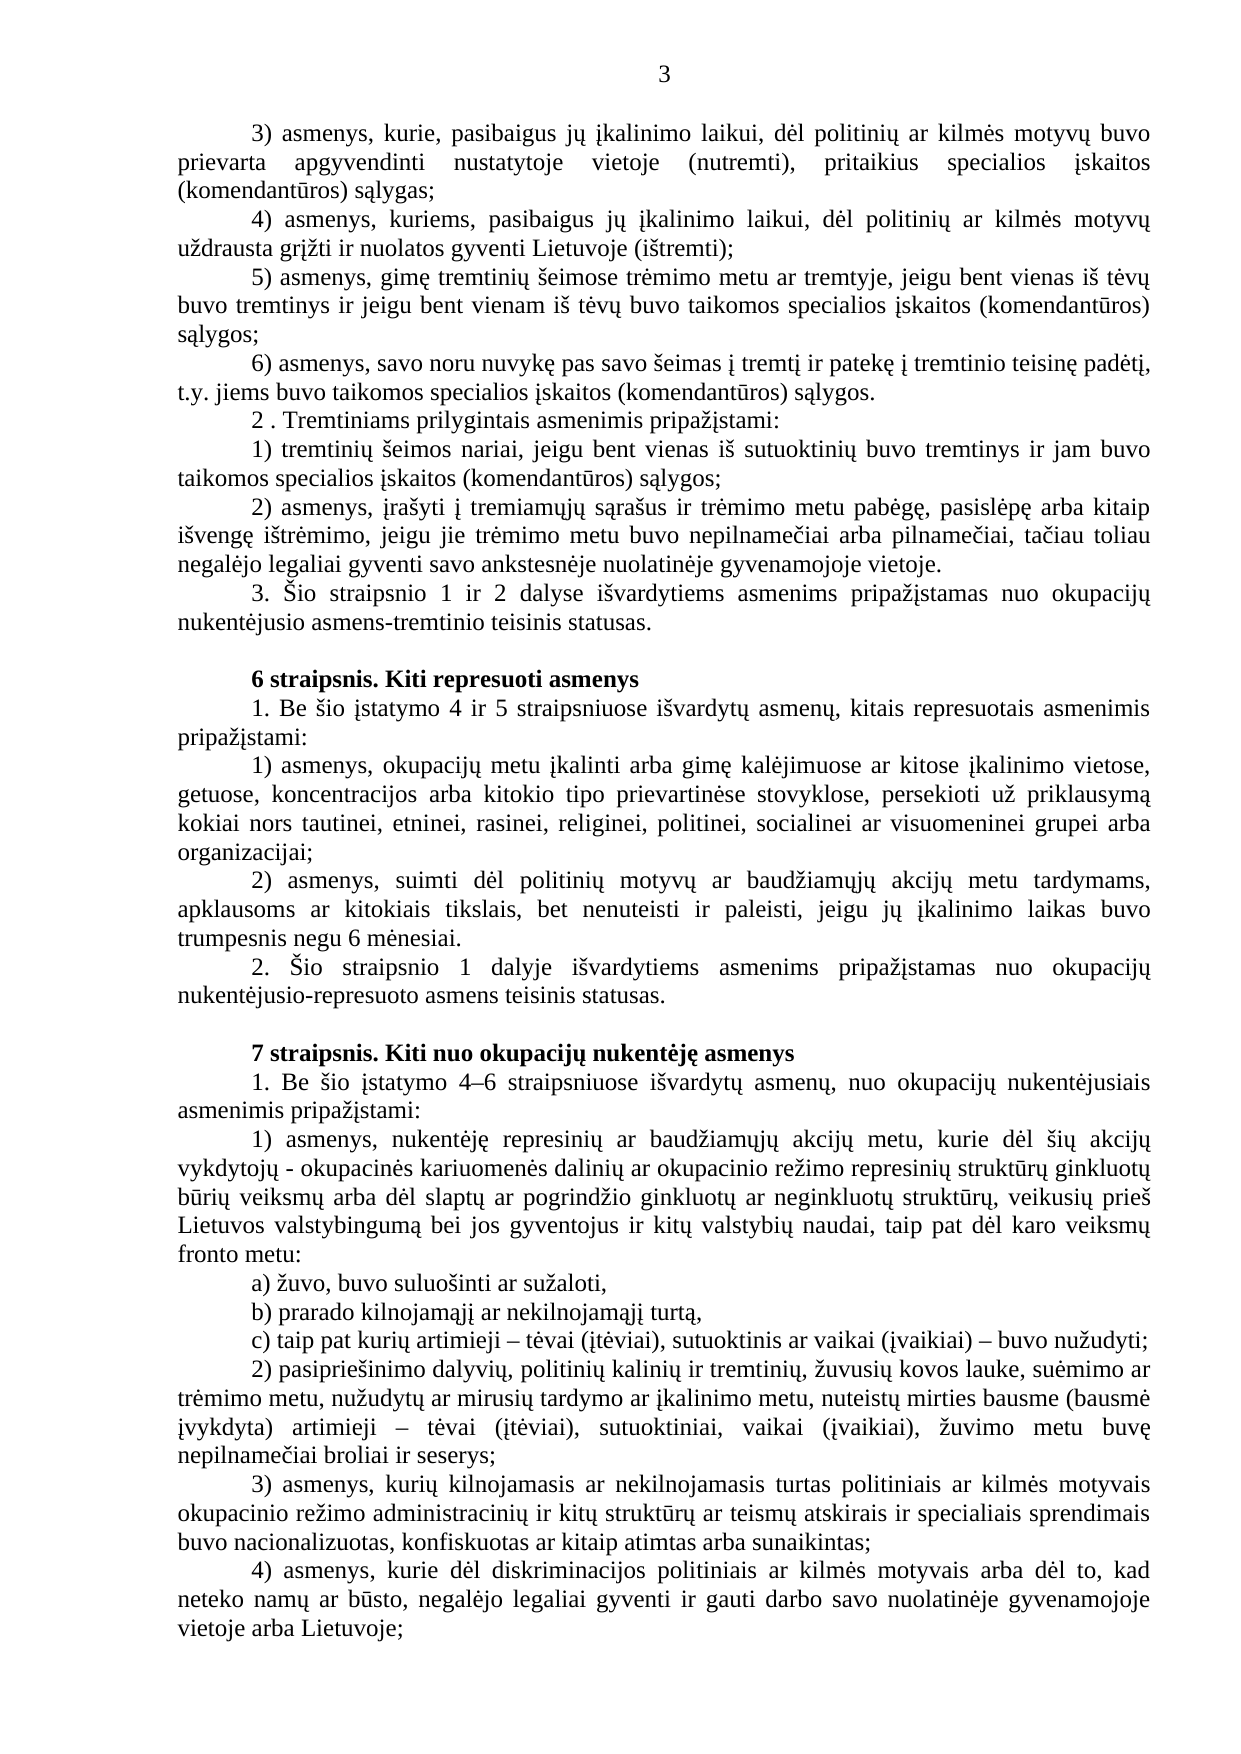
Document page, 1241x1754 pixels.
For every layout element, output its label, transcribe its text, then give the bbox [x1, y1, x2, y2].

text c) taip pat kurių artimieji – tėvai (įtėviai), sutuoktinis ar vaikai (įvaikiai) – buvo nužudyti; [177, 1326, 1152, 1354]
text a) žuvo, buvo suluošinti ar sužaloti, [177, 1268, 1152, 1297]
text 2 . Tremtiniams prilygintais asmenimis pripažįstami: [177, 406, 1152, 434]
text 4) asmenys, kurie dėl diskriminacijos politiniais ar kilmės motyvais arba dėl to, kad neteko namų ar būsto, negalėjo legaliai gyventi ir gauti darbo savo nuolatinėje gyvenamojoje vietoje arba Lietuvoje; [177, 1556, 1152, 1642]
text 1) asmenys, okupacijų metu įkalinti arba gimę kalėjimuose ar kitose įkalinimo vietose, getuose, koncentracijos arba kitokio tipo prievartinėse stovyklose, persekioti už priklausymą kokiai nors tautinei, etninei, rasinei, religinei, politinei, socialinei ar visuomeninei grupei arba organizacijai; [177, 751, 1152, 866]
text 7 straipsnis. Kiti nuo okupacijų nukentėję asmenys [177, 1038, 1152, 1067]
text 2) pasipriešinimo dalyvių, politinių kalinių ir tremtinių, žuvusių kovos lauke, suėmimo ar trėmimo metu, nužudytų ar mirusių tardymo ar įkalinimo metu, nuteistų mirties bausme (bausmė įvykdyta) artimieji – tėvai (įtėviai), sutuoktiniai, vaikai (įvaikiai), žuvimo metu buvę nepilnamečiai broliai ir seserys; [177, 1354, 1152, 1469]
text 4) asmenys, kuriems, pasibaigus jų įkalinimo laikui, dėl politinių ar kilmės motyvų uždrausta grįžti ir nuolatos gyventi Lietuvoje (ištremti); [177, 204, 1152, 262]
text 6) asmenys, savo noru nuvykę pas savo šeimas į tremtį ir patekę į tremtinio teisinę padėtį, t.y. jiems buvo taikomos specialios įskaitos (komendantūros) sąlygos. [177, 348, 1152, 406]
text 2. Šio straipsnio 1 dalyje išvardytiems asmenims pripažįstamas nuo okupacijų nukentėjusio-represuoto asmens teisinis statusas. [177, 952, 1152, 1009]
text 1. Be šio įstatymo 4 ir 5 straipsniuose išvardytų asmenų, kitais represuotais asmenimis pripažįstami: [177, 693, 1152, 751]
text 3) asmenys, kurių kilnojamasis ar nekilnojamasis turtas politiniais ar kilmės motyvais okupacinio režimo administracinių ir kitų struktūrų ar teismų atskirais ir specialiais sprendimais buvo nacionalizuotas, konfiskuotas ar kitaip atimtas arba sunaikintas; [177, 1469, 1152, 1556]
text 1. Be šio įstatymo 4–6 straipsniuose išvardytų asmenų, nuo okupacijų nukentėjusiais asmenimis pripažįstami: [177, 1067, 1152, 1124]
text 3) asmenys, kurie, pasibaigus jų įkalinimo laikui, dėl politinių ar kilmės motyvų buvo prievarta apgyvendinti nustatytoje vietoje (nutremti), pritaikius specialios įskaitos (komendantūros) sąlygas; [177, 118, 1152, 204]
text 3. Šio straipsnio 1 ir 2 dalyse išvardytiems asmenims pripažįstamas nuo okupacijų nukentėjusio asmens-tremtinio teisinis statusas. [177, 578, 1152, 636]
text 2) asmenys, įrašyti į tremiamųjų sąrašus ir trėmimo metu pabėgę, pasislėpę arba kitaip išvengę ištrėmimo, jeigu jie trėmimo metu buvo nepilnamečiai arba pilnamečiai, tačiau toliau negalėjo legaliai gyventi savo ankstesnėje nuolatinėje gyvenamojoje vietoje. [177, 492, 1152, 578]
text 1) tremtinių šeimos nariai, jeigu bent vienas iš sutuoktinių buvo tremtinys ir jam buvo taikomos specialios įskaitos (komendantūros) sąlygos; [177, 434, 1152, 492]
text b) prarado kilnojamąjį ar nekilnojamąjį turtą, [177, 1297, 1152, 1326]
text 5) asmenys, gimę tremtinių šeimose trėmimo metu ar tremtyje, jeigu bent vienas iš tėvų buvo tremtinys ir jeigu bent vienam iš tėvų buvo taikomos specialios įskaitos (komendantūros) sąlygos; [177, 262, 1152, 348]
text 1) asmenys, nukentėję represinių ar baudžiamųjų akcijų metu, kurie dėl šių akcijų vykdytojų - okupacinės kariuomenės dalinių ar okupacinio režimo represinių struktūrų ginkluotų būrių veiksmų arba dėl slaptų ar pogrindžio ginkluotų ar neginkluotų struktūrų, veikusių prieš Lietuvos valstybingumą bei jos gyventojus ir kitų valstybių naudai, taip pat dėl karo veiksmų fronto metu: [177, 1124, 1152, 1268]
text 6 straipsnis. Kiti represuoti asmenys [177, 664, 1152, 693]
text 2) asmenys, suimti dėl politinių motyvų ar baudžiamųjų akcijų metu tardymams, apklausoms ar kitokiais tikslais, bet nenuteisti ir paleisti, jeigu jų įkalinimo laikas buvo trumpesnis negu 6 mėnesiai. [177, 866, 1152, 952]
